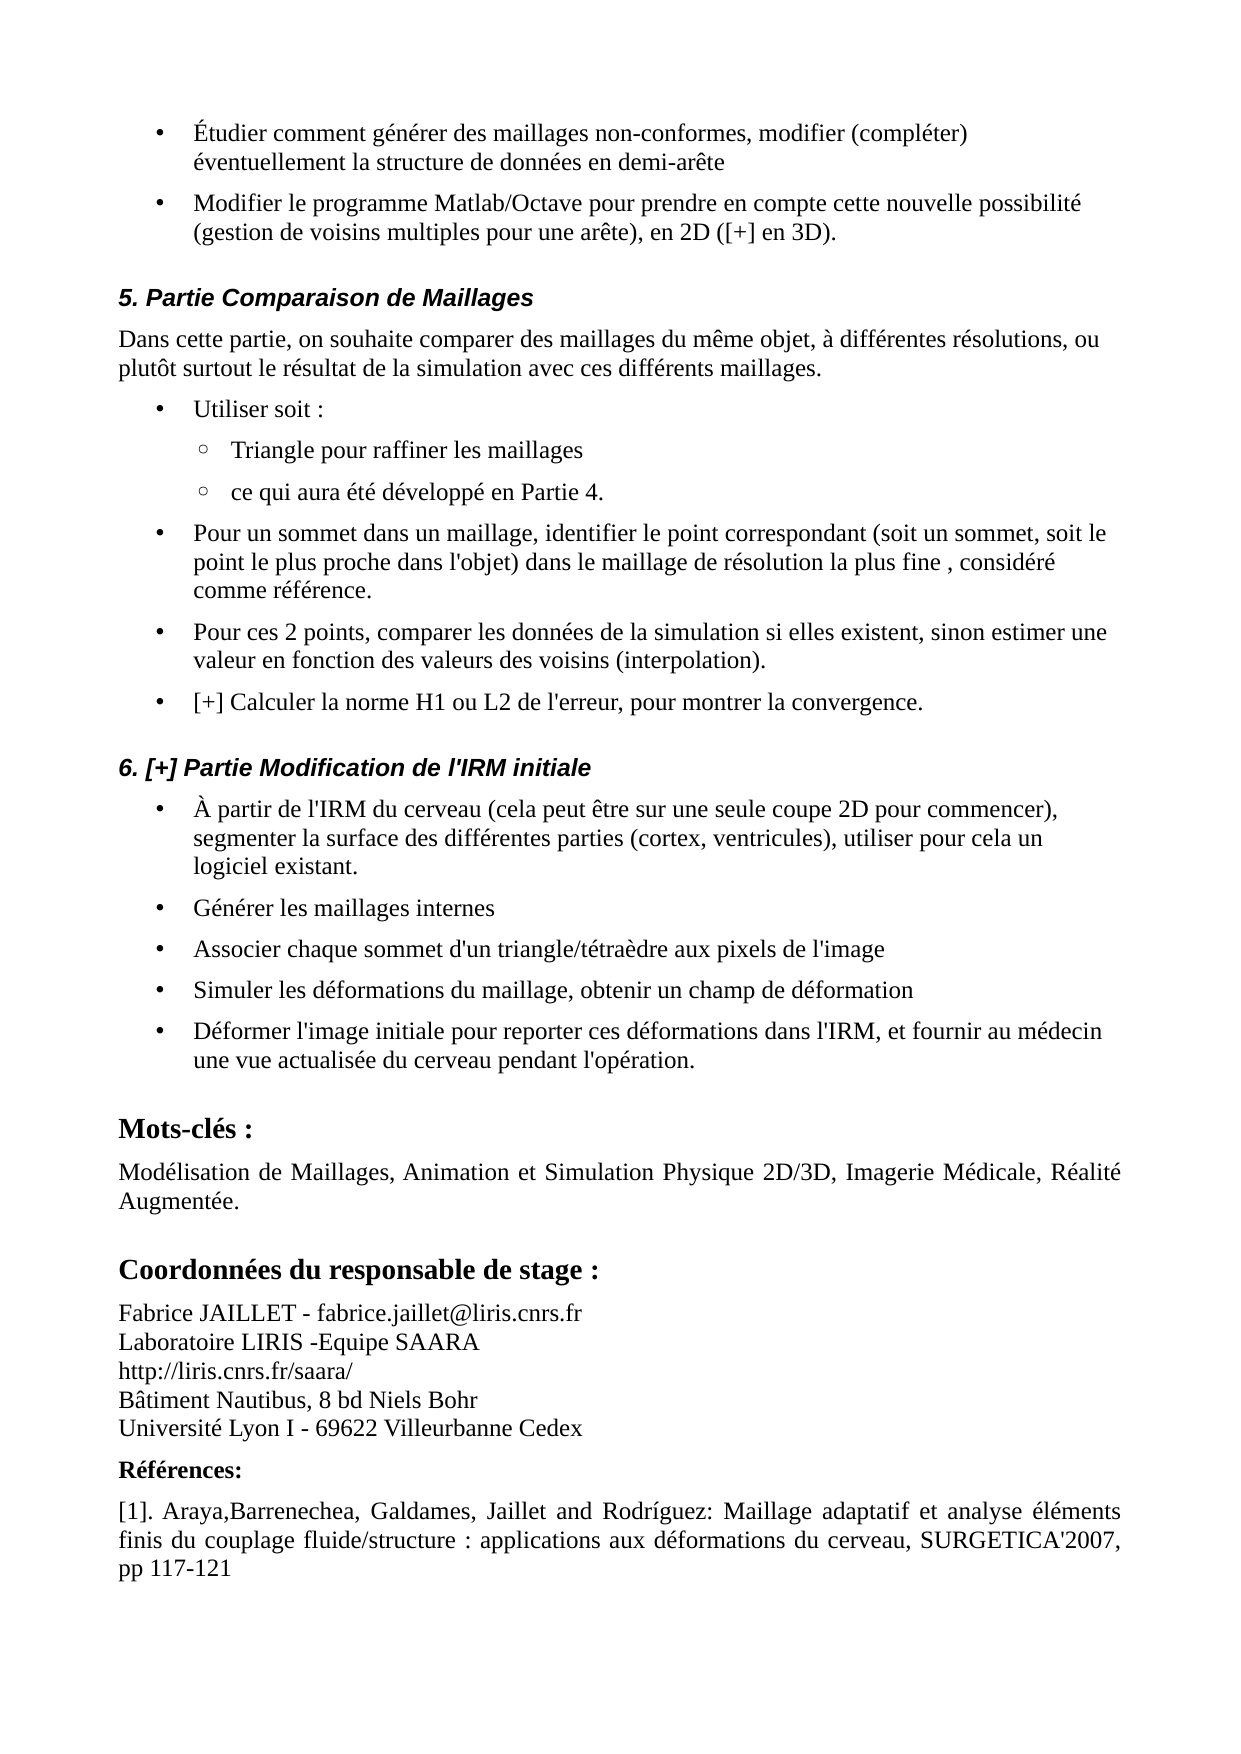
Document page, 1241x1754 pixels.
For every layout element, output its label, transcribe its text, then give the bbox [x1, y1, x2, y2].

subtitle Coordonnées du responsable de stage : [118, 1252, 1122, 1286]
text Modélisation de Maillages, Animation et Simulation Physique 2D/3D, Imagerie Médicale, Réalité Augmentée. [118, 1157, 1122, 1215]
list Modifier le programme Matlab/Octave pour prendre en compte cette nouvelle possibilité (gestion de voisins multiples pour une arête), en 2D ([+] en 3D). [156, 188, 1122, 246]
list Étudier comment générer des maillages non-conformes, modifier (compléter) éventuellement la structure de données en demi-arête [156, 118, 1122, 176]
text [1]. Araya,Barrenechea, Galdames, Jaillet and Rodríguez: Maillage adaptatif et analyse éléments finis du couplage fluide/structure : applications aux déformations du cerveau, SURGETICA'2007, pp 117-121 [118, 1496, 1122, 1582]
subtitle 6. [+] Partie Modification de l'IRM initiale [118, 753, 1122, 781]
list [+] Calculer la norme H1 ou L2 de l'erreur, pour montrer la convergence. [156, 687, 1122, 715]
list À partir de l'IRM du cerveau (cela peut être sur une seule coupe 2D pour commencer), segmenter la surface des différentes parties (cortex, ventricules), utiliser pour cela un logiciel existant. [156, 794, 1122, 880]
list Triangle pour raffiner les maillages [193, 435, 1122, 464]
subtitle Mots-clés : [118, 1111, 1122, 1145]
list ce qui aura été développé en Partie 4. [193, 477, 1122, 505]
text Références: [118, 1455, 1122, 1483]
list Utiliser soit : [156, 394, 1122, 423]
list Pour ces 2 points, comparer les données de la simulation si elles existent, sinon estimer une valeur en fonction des valeurs des voisins (interpolation). [156, 617, 1122, 674]
text Dans cette partie, on souhaite comparer des maillages du même objet, à différentes résolutions, ou plutôt surtout le résultat de la simulation avec ces différents maillages. [118, 324, 1122, 382]
list Simuler les déformations du maillage, obtenir un champ de déformation [156, 975, 1122, 1004]
list Pour un sommet dans un maillage, identifier le point correspondant (soit un sommet, soit le point le plus proche dans l'objet) dans le maillage de résolution la plus fine , considéré comme référence. [156, 518, 1122, 604]
list Associer chaque sommet d'un triangle/tétraèdre aux pixels de l'image [156, 934, 1122, 963]
subtitle 5. Partie Comparaison de Maillages [118, 283, 1122, 312]
text Fabrice JAILLET - fabrice.jaillet@liris.cnrs.fr Laboratoire LIRIS -Equipe SAARA http://liris.cnrs.fr/saara/ Bâtiment Nautibus, 8 bd Niels Bohr Université Lyon I - 69622 Villeurbanne Cedex [118, 1298, 1122, 1442]
list Générer les maillages internes [156, 893, 1122, 921]
list Déformer l'image initiale pour reporter ces déformations dans l'IRM, et fournir au médecin une vue actualisée du cerveau pendant l'opération. [156, 1016, 1122, 1074]
